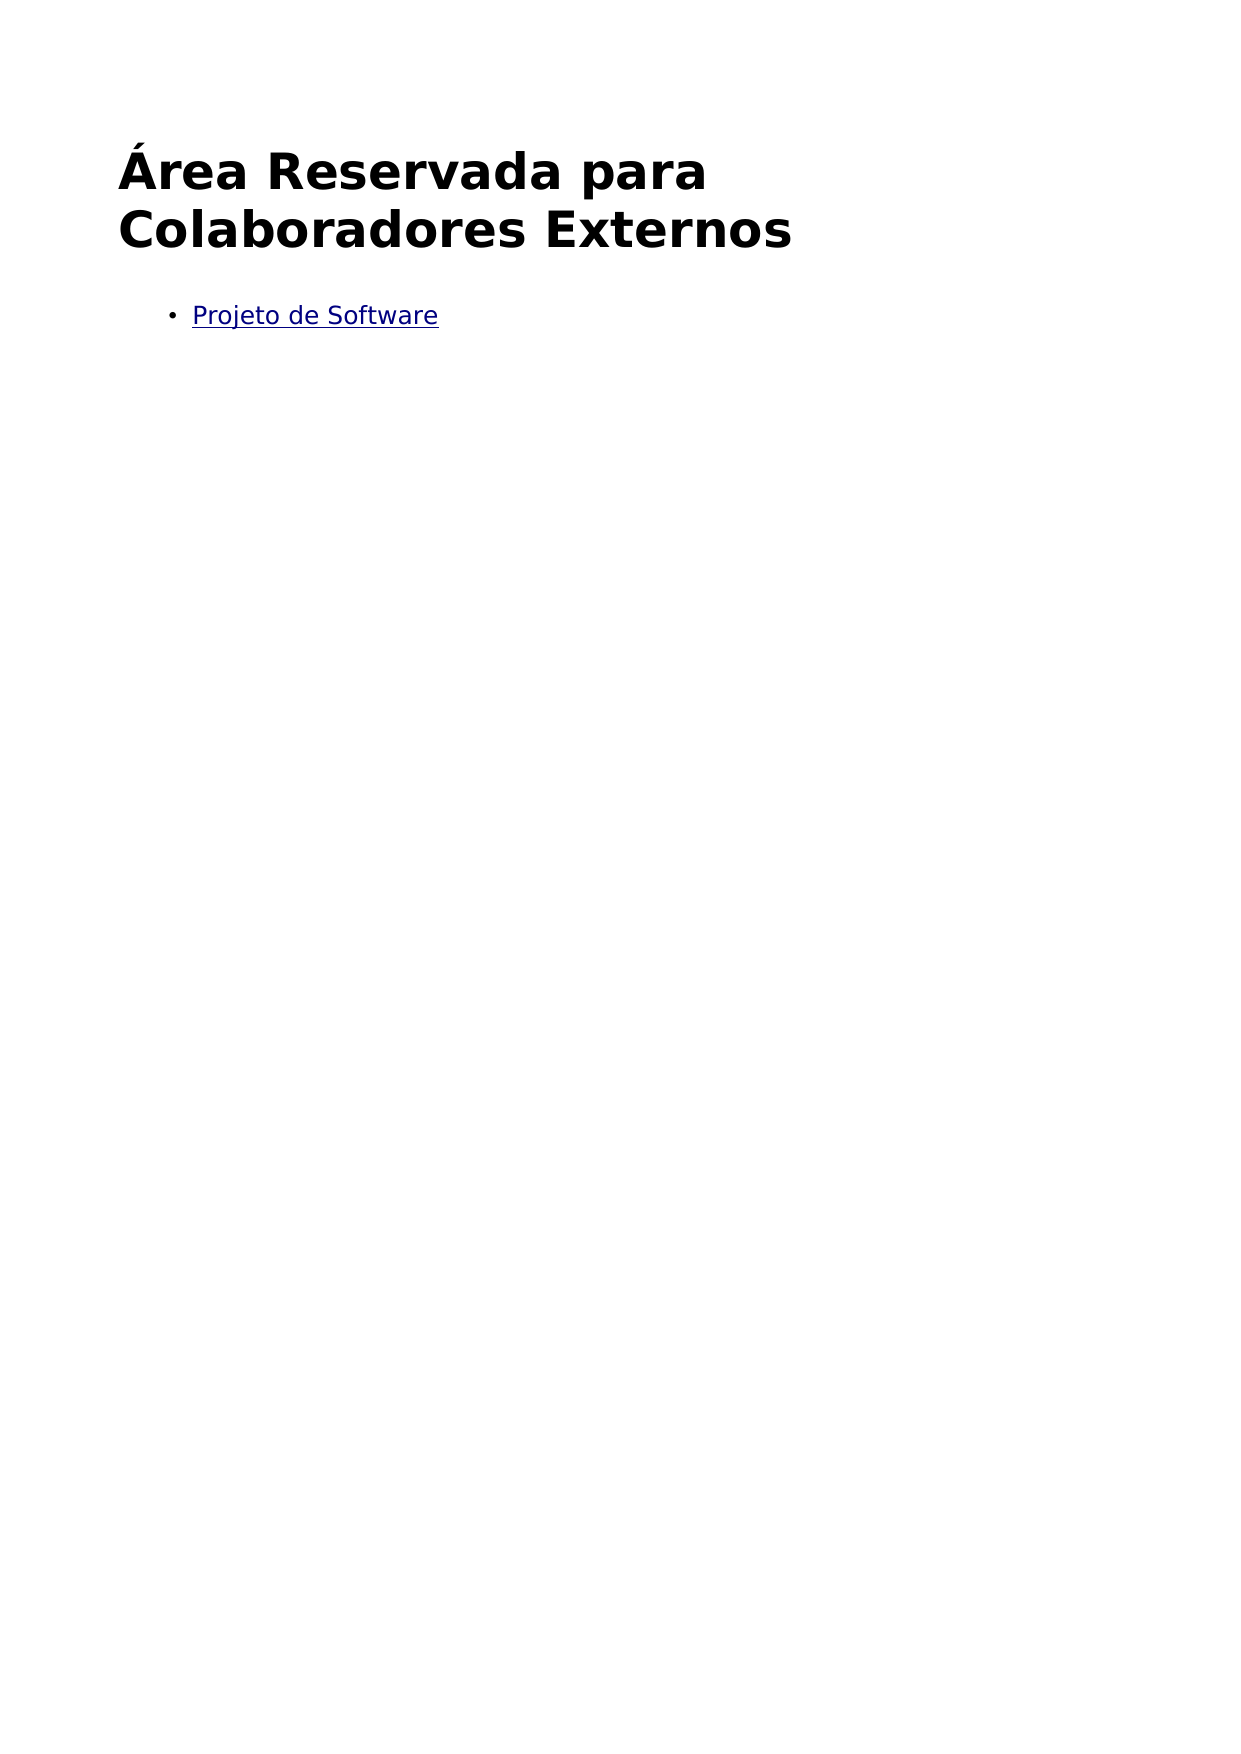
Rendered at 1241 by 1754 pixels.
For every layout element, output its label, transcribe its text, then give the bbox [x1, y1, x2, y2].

list Projeto de Software [177, 302, 1122, 331]
subtitle Área Reservada para Colaboradores Externos [118, 143, 1122, 259]
